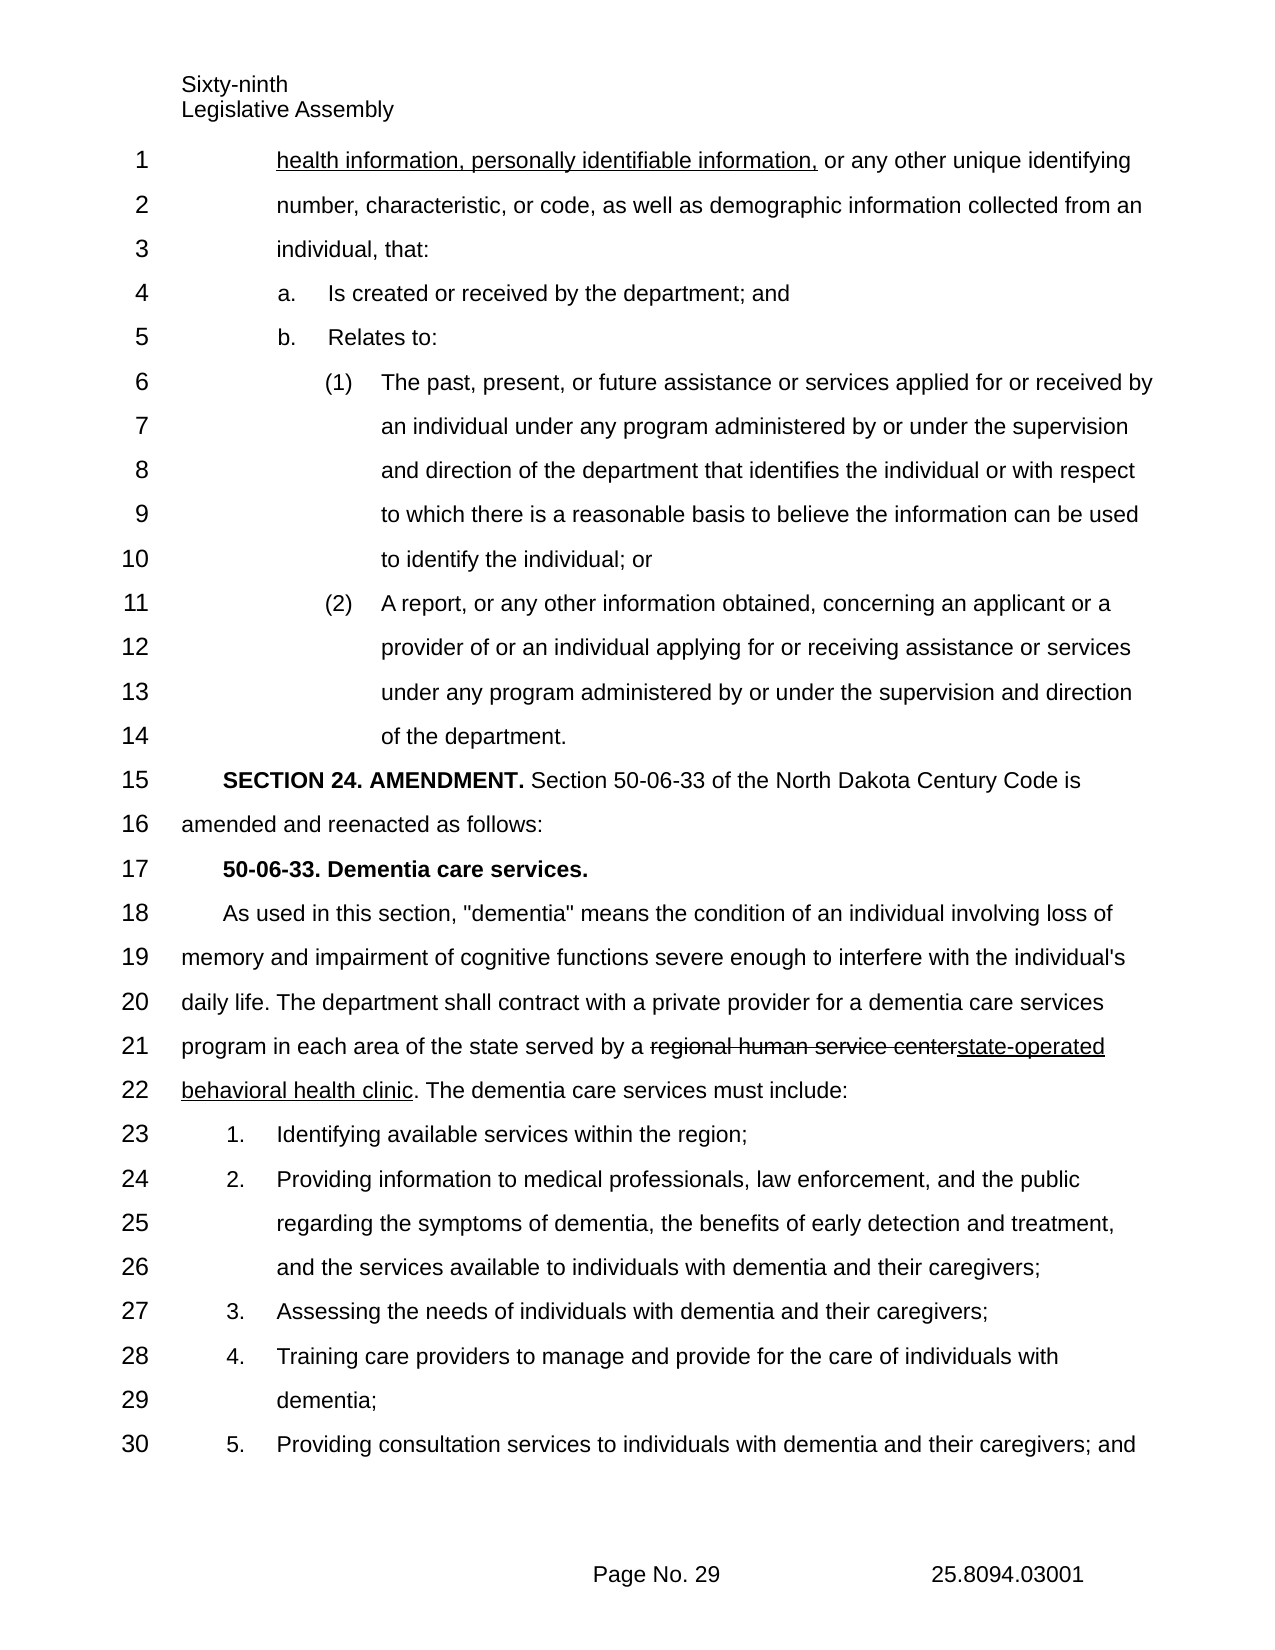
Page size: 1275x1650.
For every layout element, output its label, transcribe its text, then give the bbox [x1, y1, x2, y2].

text As used in this section, "dementia" means the condition of an individual involving loss of memory and impairment of cognitive functions severe enough to interfere with the individual's daily life. The department shall contract with a private provider for a dementia care services program in each area of the state served by a regional human service centerstate-operated behavioral health clinic. The dementia care services must include: [181, 886, 1154, 1107]
text (1) The past, present, or future assistance or services applied for or received by an individual under any program administered by or under the supervision and direction of the department that identifies the individual or with respect to which there is a reasonable basis to believe the information can be used to identify the individual; or [181, 355, 1154, 576]
text 4. Training care providers to manage and provide for the care of individuals with dementia; [181, 1329, 1154, 1417]
text (2) A report, or any other information obtained, concerning an applicant or a provider of or an individual applying for or receiving assistance or services under any program administered by or under the supervision and direction of the department. [181, 576, 1154, 753]
text b. Relates to: [181, 310, 1154, 355]
text 5. Providing consultation services to individuals with dementia and their caregivers; and [181, 1417, 1154, 1461]
text 2. Providing information to medical professionals, law enforcement, and the public regarding the symptoms of dementia, the benefits of early detection and treatment, and the services available to individuals with dementia and their caregivers; [181, 1152, 1154, 1284]
text SECTION 24. AMENDMENT. Section 50‑06‑33 of the North Dakota Century Code is amended and reenacted as follows: [181, 753, 1154, 842]
text 3. Assessing the needs of individuals with dementia and their caregivers; [181, 1284, 1154, 1329]
text a. Is created or received by the department; and [181, 266, 1154, 310]
subtitle 50‑06‑33. Dementia care services. [181, 842, 1154, 886]
text health information, personally identifiable information, or any other unique identifying number, characteristic, or code, as well as demographic information collected from an individual, that: [181, 133, 1154, 266]
text 1. Identifying available services within the region; [181, 1107, 1154, 1152]
